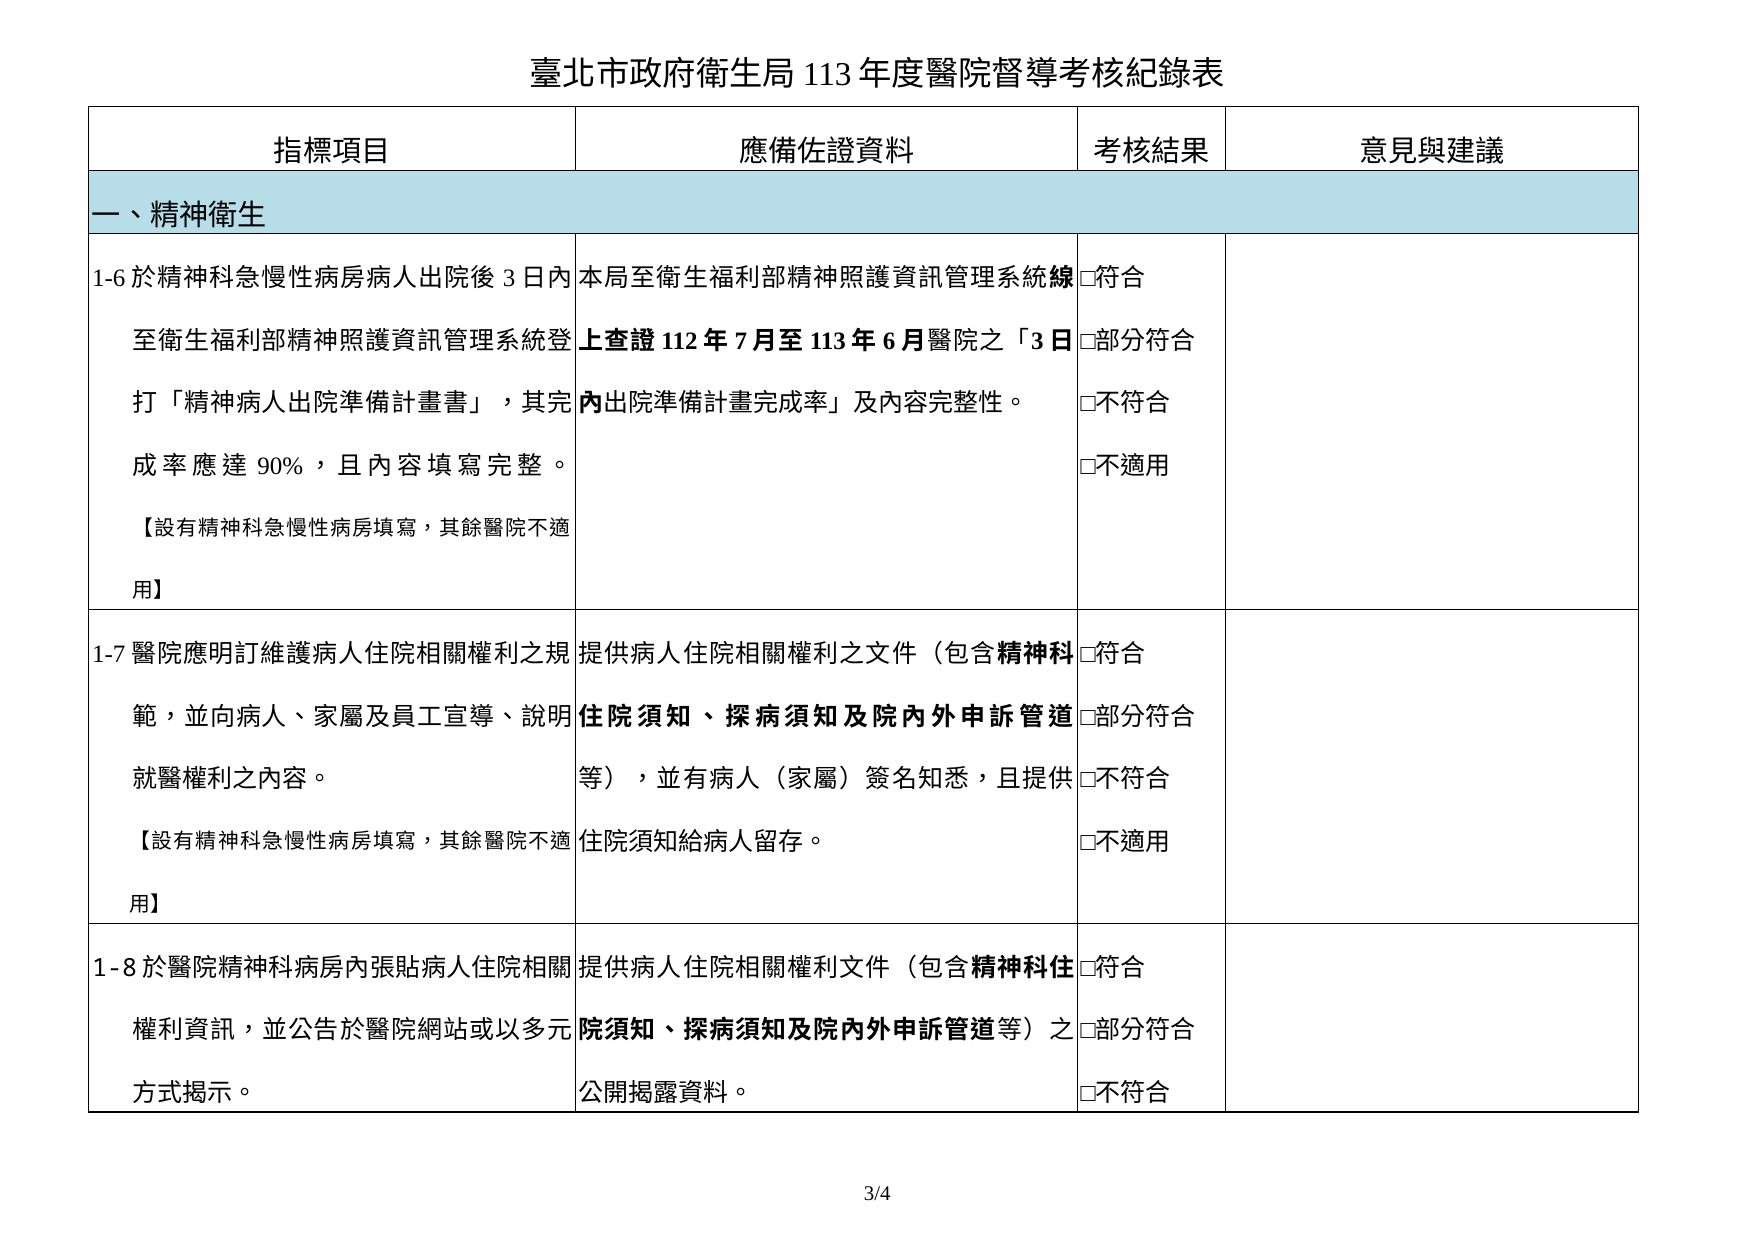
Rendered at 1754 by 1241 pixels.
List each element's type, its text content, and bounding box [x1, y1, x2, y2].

table_header 應備佐證資料 [576, 107, 1077, 170]
table_cell 1-7醫院應明訂維護病人住院相關權利之規範，並向病人、家屬及員工宣導、說明就醫權利之內容。 【設有精神科急慢性病房填寫，其餘醫院不適用】 [89, 610, 575, 923]
table_header 考核結果 [1078, 107, 1225, 170]
table_cell 一、精神衛生 [89, 171, 1638, 233]
table_cell [1226, 924, 1638, 1111]
table_cell 提供病人住院相關權利文件（包含精神科住院須知、探病須知及院內外申訴管道等）之公開揭露資料。 [576, 924, 1077, 1111]
table_cell □符合 □部分符合 □不符合 [1078, 924, 1225, 1111]
table_cell □符合 □部分符合 □不符合 □不適用 [1078, 610, 1225, 923]
table_cell 本局至衛生福利部精神照護資訊管理系統線上查證112年7月至113年6月醫院之「3日內出院準備計畫完成率」及內容完整性。 [576, 234, 1077, 609]
table_cell 1-6於精神科急慢性病房病人出院後3日內至衛生福利部精神照護資訊管理系統登打「精神病人出院準備計畫書」，其完成率應達90%，且內容填寫完整。 【設有精神科急慢性病房填寫，其餘醫院不適用】 [89, 234, 575, 609]
table_cell [1226, 610, 1638, 923]
table_cell 提供病人住院相關權利之文件（包含精神科住院須知、探病須知及院內外申訴管道等），並有病人（家屬）簽名知悉，且提供住院須知給病人留存。 [576, 610, 1077, 923]
table_cell [1226, 234, 1638, 609]
table_header 指標項目 [89, 107, 575, 170]
table_cell □符合 □部分符合 □不符合 □不適用 [1078, 234, 1225, 609]
table_cell 1-8於醫院精神科病房內張貼病人住院相關權利資訊，並公告於醫院網站或以多元方式揭示。 [89, 924, 575, 1111]
table_header 意見與建議 [1226, 107, 1638, 170]
